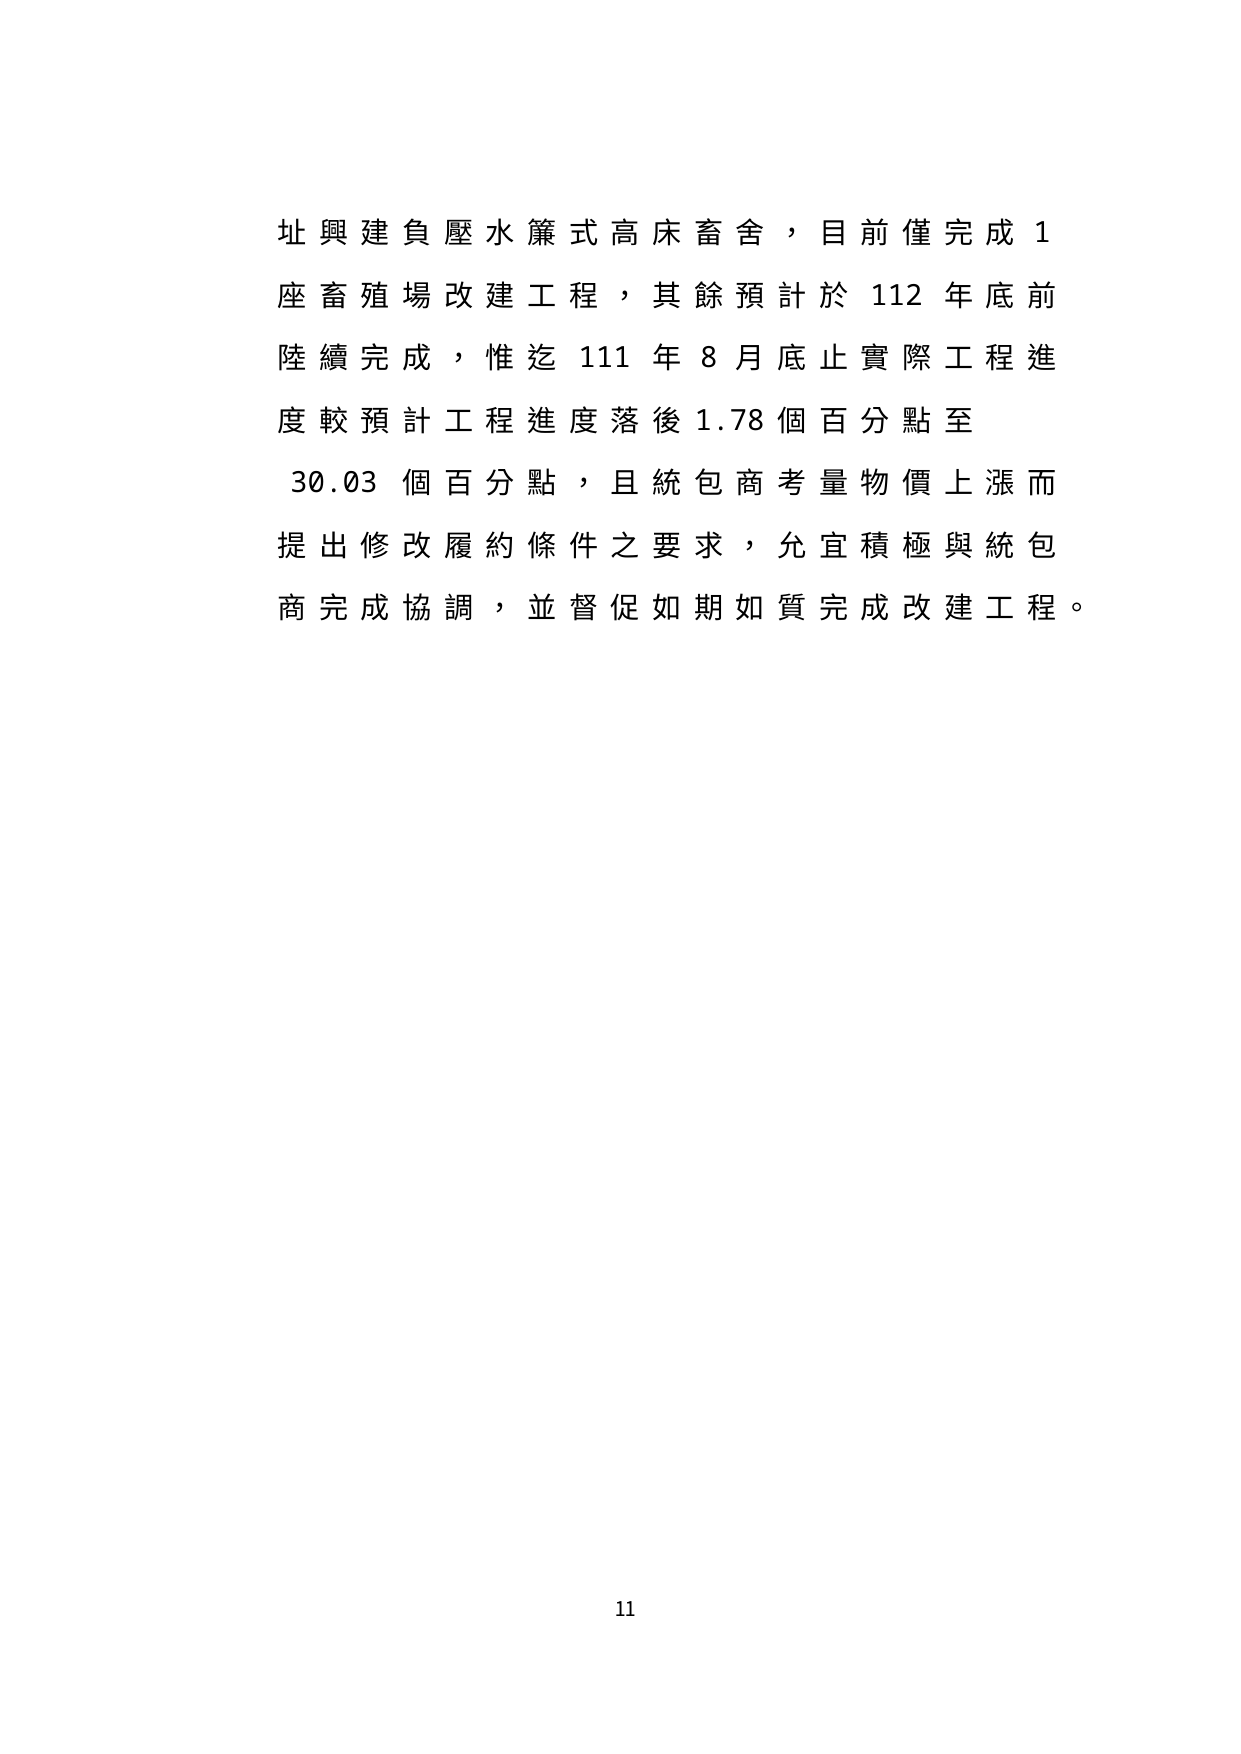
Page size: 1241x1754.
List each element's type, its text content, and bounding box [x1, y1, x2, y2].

text 綜上，台糖公司自107年度開始辦理「農業循環豬場改建投資計畫」進行13座豬場原址興建負壓水簾式高床畜舍，目前僅完成1座畜殖場改建工程，其餘預計於112年底前陸續完成，惟迄111年8月底止實際工程進度較預計工程進度落後1.78個百分點至30.03個百分點，且統包商考量物價上漲而提出修改履約條件之要求，允宜積極與統包商完成協調，並督促如期如質完成改建工程。 [247, 189, 1063, 689]
